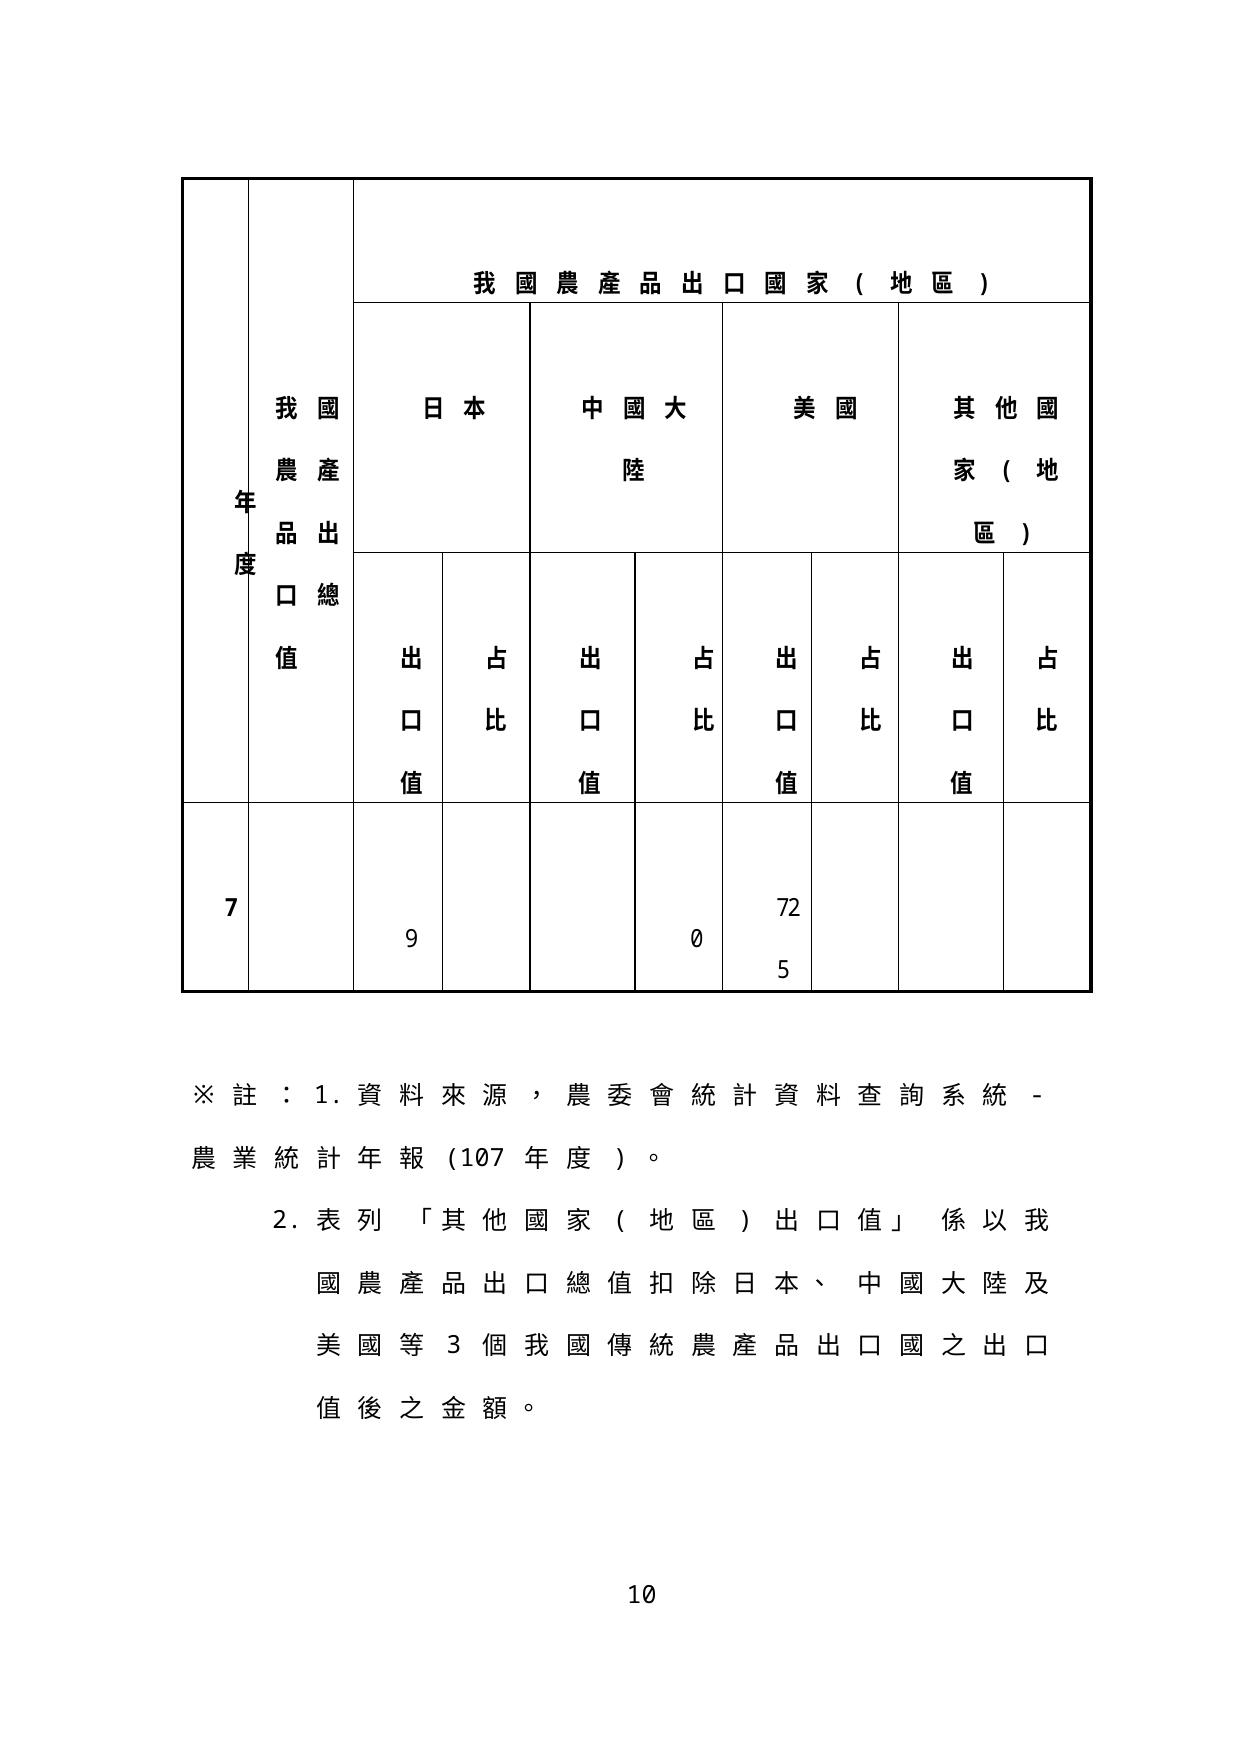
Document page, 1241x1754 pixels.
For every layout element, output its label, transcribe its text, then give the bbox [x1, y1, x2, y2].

table_cell [812, 803, 898, 990]
table_cell 其他國家(地區) [899, 303, 1089, 552]
text ※註：1.資料來源，農委會統計資料查詢系統-農業統計年報(107年度)。 [169, 1052, 1058, 1177]
table_cell 占比 [636, 553, 722, 802]
table_cell 7 [184, 803, 248, 990]
table_header 我國農產品出口國家(地區) [354, 180, 1089, 302]
table_header 年度 [184, 180, 248, 802]
table_header 我國農產品出口總值 [249, 180, 353, 802]
table_cell 出口值 [899, 553, 1003, 802]
table_cell 9 [354, 803, 442, 990]
table_cell [443, 803, 529, 990]
table_cell 出口值 [531, 553, 634, 802]
table_cell 日本 [354, 303, 529, 552]
table_cell 占比 [443, 553, 529, 802]
table_cell 出口值 [354, 553, 442, 802]
table_cell 0 [636, 803, 722, 990]
table_cell [249, 803, 353, 990]
table_cell 占比 [1004, 553, 1089, 802]
table_cell 出口值 [723, 553, 811, 802]
table_cell [899, 803, 1003, 990]
text 2.表列「其他國家(地區)出口值」係以我國農產品出口總值扣除日本、中國大陸及美國等3個我國傳統農產品出口國之出口值後之金額。 [244, 1177, 1058, 1427]
table_cell [1004, 803, 1089, 990]
table_cell 725 [723, 803, 811, 990]
table_cell 中國大陸 [531, 303, 722, 552]
table_cell 美國 [723, 303, 898, 552]
table_cell 占比 [812, 553, 898, 802]
table_cell [531, 803, 634, 990]
